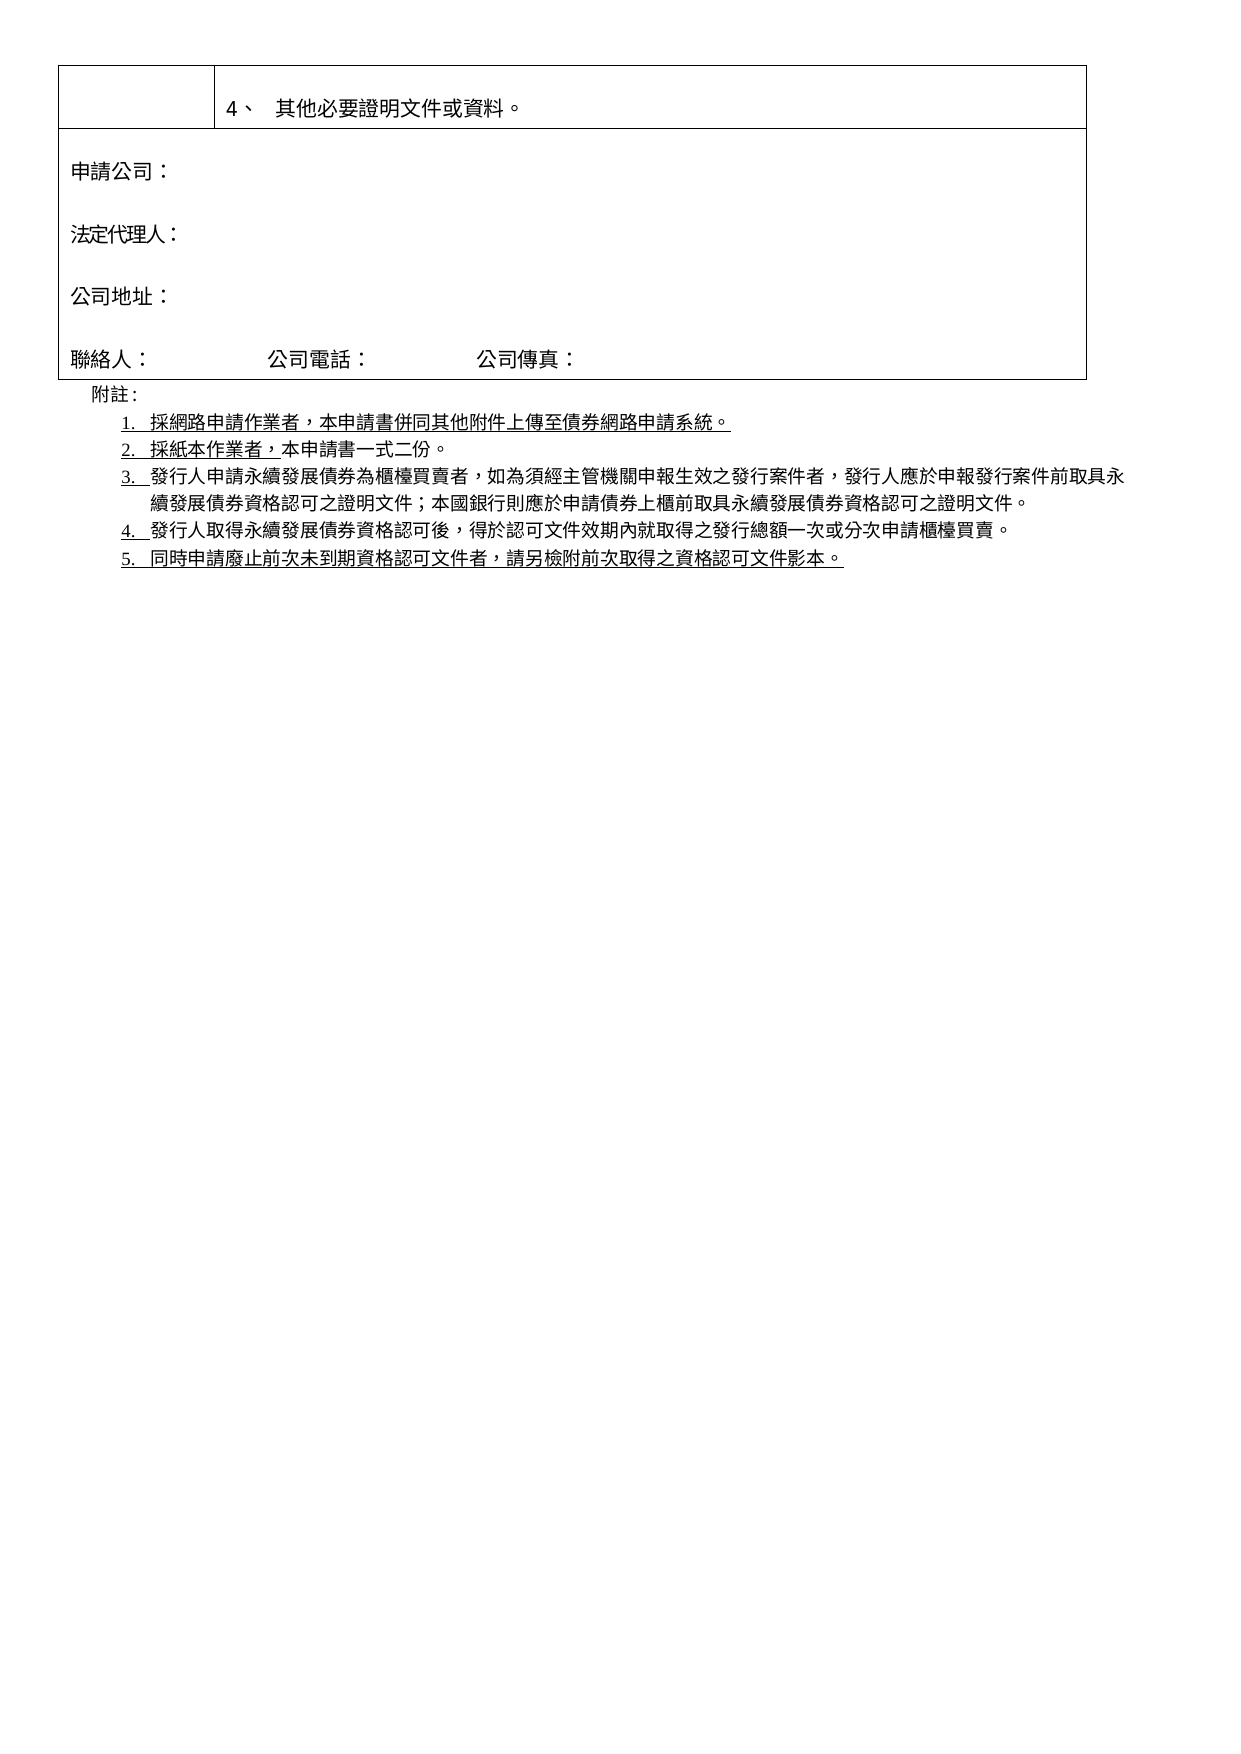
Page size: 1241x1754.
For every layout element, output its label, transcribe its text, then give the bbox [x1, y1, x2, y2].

table_cell 申請公司： 法定代理人： 公司地址： 聯絡人： 公司電話： 公司傳真： [59, 129, 1086, 379]
list 發行人申請永續發展債券為櫃檯買賣者，如為須經主管機關申報生效之發行案件者，發行人應於申報發行案件前取具永續發展債券資格認可之證明文件；本國銀行則應於申請債券上櫃前取具永續發展債券資格認可之證明文件。 [121, 462, 1134, 516]
table_cell 綠色債券、社會責任債券或可持續發展債券計畫書。 由國內外評估機構出具計畫書符合本中心永續發展債券作業要點或國際金融市場慣例之評估報告。(符合國營事業管理法之國營事業者，得指定國內政府組織出具。) 國內外評估機構符合本中心永續發展債券作業要點第三條第六款之證明文件。(由國內外評估機構出具計畫書之評估報告者適用) 其他必要證明文件或資料。 [215, 66, 1086, 128]
list 採網路申請作業者，本申請書併同其他附件上傳至債券網路申請系統。 [121, 407, 1134, 434]
list 同時申請廢止前次未到期資格認可文件者，請另檢附前次取得之資格認可文件影本。 [121, 543, 1134, 570]
table_cell [59, 66, 214, 128]
text 附註: [91, 380, 1134, 407]
list 發行人取得永續發展債券資格認可後，得於認可文件效期內就取得之發行總額一次或分次申請櫃檯買賣。 [121, 516, 1134, 543]
list 採紙本作業者，本申請書一式二份。 [121, 434, 1134, 462]
